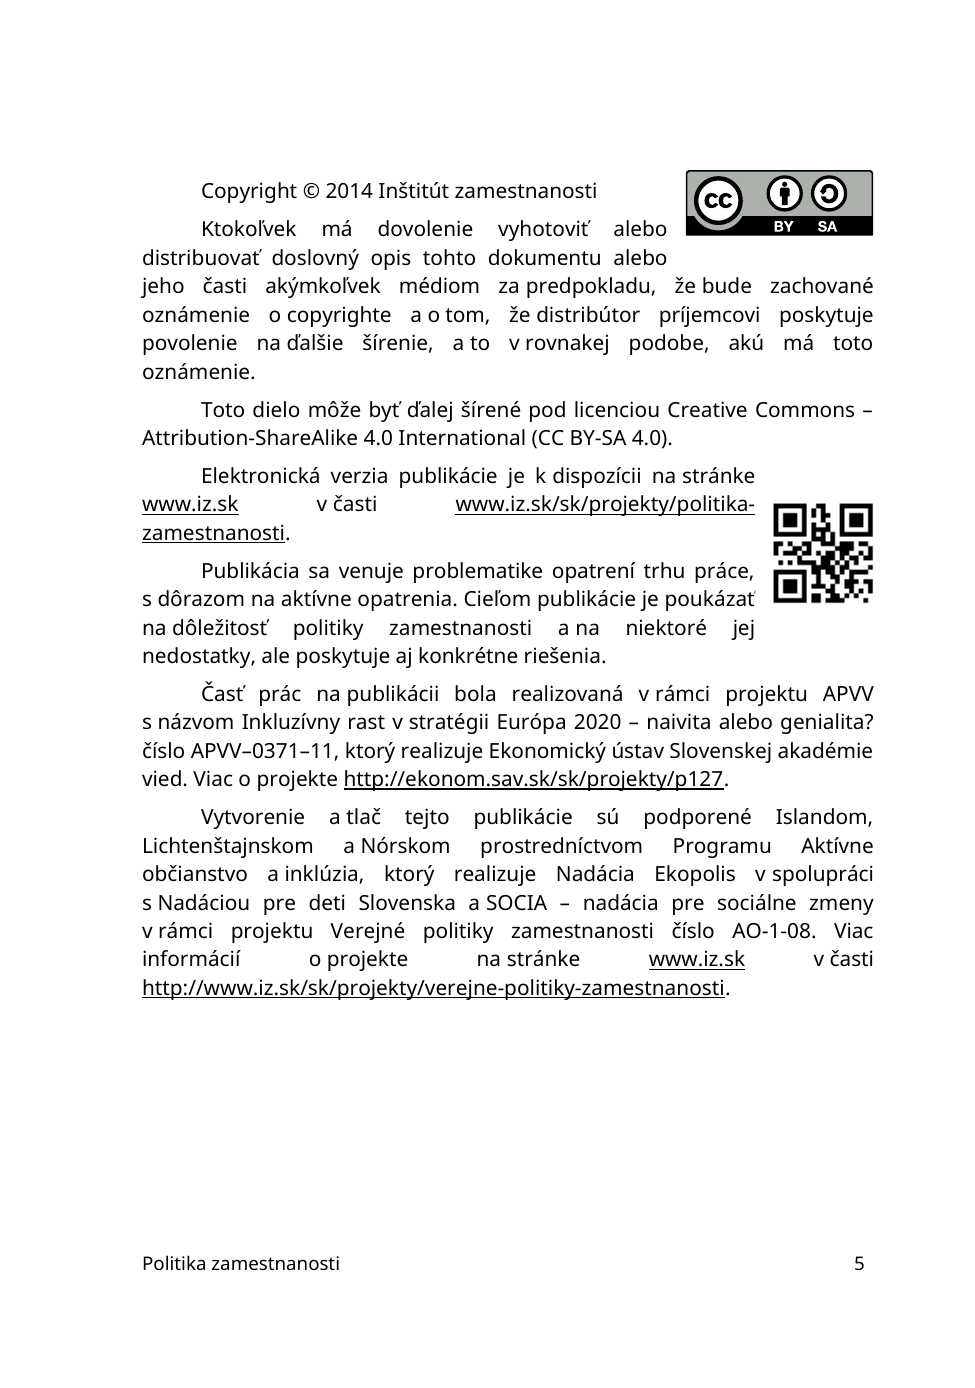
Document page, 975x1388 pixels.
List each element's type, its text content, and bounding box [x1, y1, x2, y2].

text Elektronická verzia publikácie je k dispozícii na stránke www.iz.sk v časti www.iz.sk/sk/projekty/politika-zamestnanosti. [142, 461, 874, 546]
text Vytvorenie a tlač tejto publikácie sú podporené Islandom, Lichtenštajnskom a Nórskom prostredníctvom Programu Aktívne občianstvo a inklúzia, ktorý realizuje Nadácia Ekopolis v spolupráci s Nadáciou pre deti Slovenska a SOCIA – nadácia pre sociálne zmeny v rámci projektu Verejné politiky zamestnanosti číslo AO-1-08. Viac informácií o projekte na stránke www.iz.sk v časti http://www.iz.sk/sk/projekty/verejne-politiky-zamestnanosti. [142, 802, 874, 1001]
text Časť prác na publikácii bola realizovaná v rámci projektu APVV s názvom Inkluzívny rast v stratégii Európa 2020 – naivita alebo genialita? číslo APVV–0371–11, ktorý realizuje Ekonomický ústav Slovenskej akadémie vied. Viac o projekte http://ekonom.sav.sk/sk/projekty/p127. [142, 679, 874, 793]
text Ktokoľvek má dovolenie vyhotoviť alebo distribuovať doslovný opis tohto dokumentu alebo jeho časti akýmkoľvek médiom za predpokladu, že bude zachované oznámenie o copyrighte a o tom, že distribútor príjemcovi poskytuje povolenie na ďalšie šírenie, a to v rovnakej podobe, akú má toto oznámenie. [142, 214, 874, 385]
text Toto dielo môže byť ďalej šírené pod licenciou Creative Commons – Attribution-ShareAlike 4.0 International (CC BY-SA 4.0). [142, 395, 874, 452]
text Publikácia sa venuje problematike opatrení trhu práce, s dôrazom na aktívne opatrenia. Cieľom publikácie je poukázať na dôležitosť politiky zamestnanosti a na niektoré jej nedostatky, ale poskytuje aj konkrétne riešenia. [142, 556, 874, 669]
picture [755, 485, 892, 622]
text Copyright © 2014 Inštitút zamestnanosti [142, 177, 685, 205]
